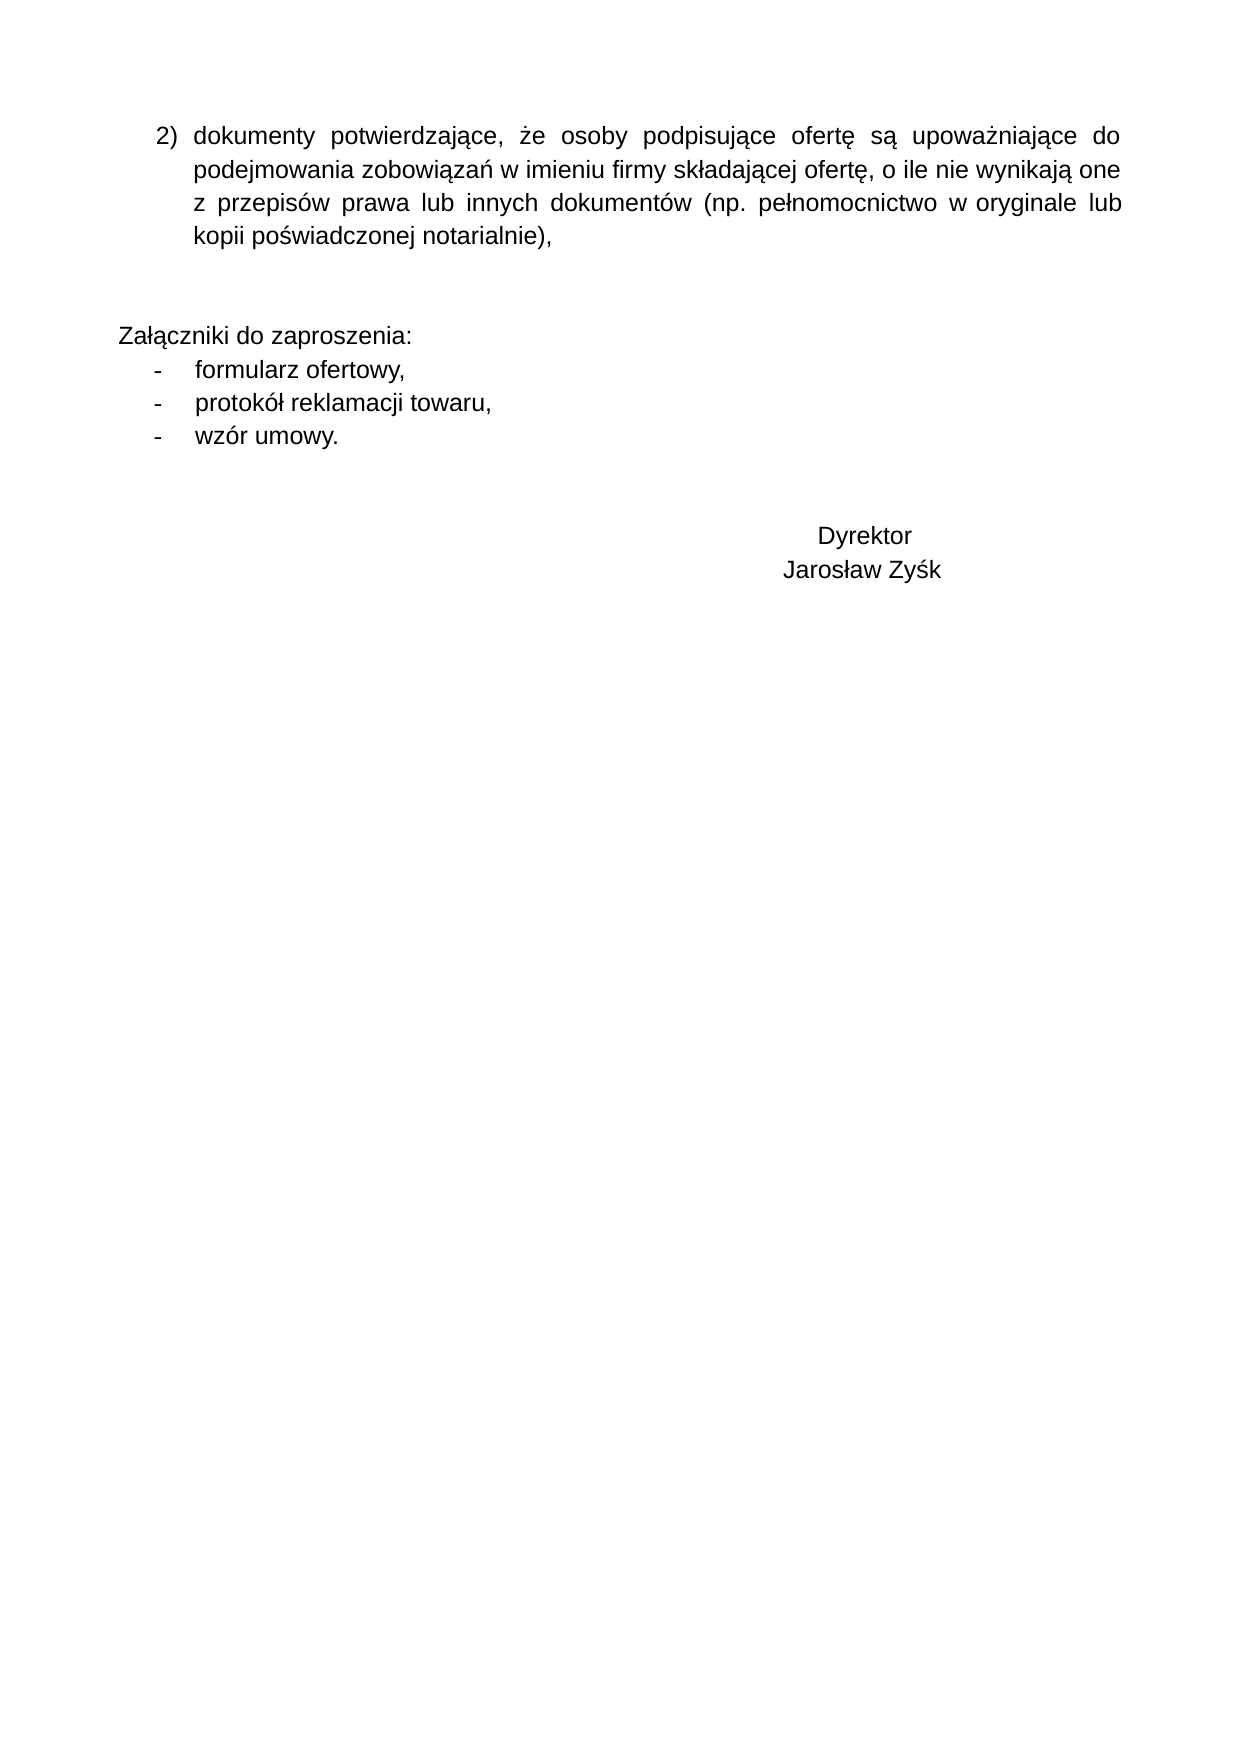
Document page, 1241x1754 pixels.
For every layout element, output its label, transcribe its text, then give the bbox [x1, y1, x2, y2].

list wzór umowy. [153, 418, 1122, 451]
text Załączniki do zaproszenia: [118, 318, 1122, 351]
list formularz ofertowy, [153, 351, 1122, 385]
text Dyrektor [118, 518, 1122, 551]
text Jarosław Zyśk [118, 551, 1122, 585]
list protokół reklamacji towaru, [153, 385, 1122, 418]
list dokumenty potwierdzające, że osoby podpisujące ofertę są upoważniające do podejmowania zobowiązań w imieniu firmy składającej ofertę, o ile nie wynikają one z przepisów prawa lub innych dokumentów (np. pełnomocnictwo w oryginale lub kopii poświadczonej notarialnie), [156, 118, 1122, 251]
